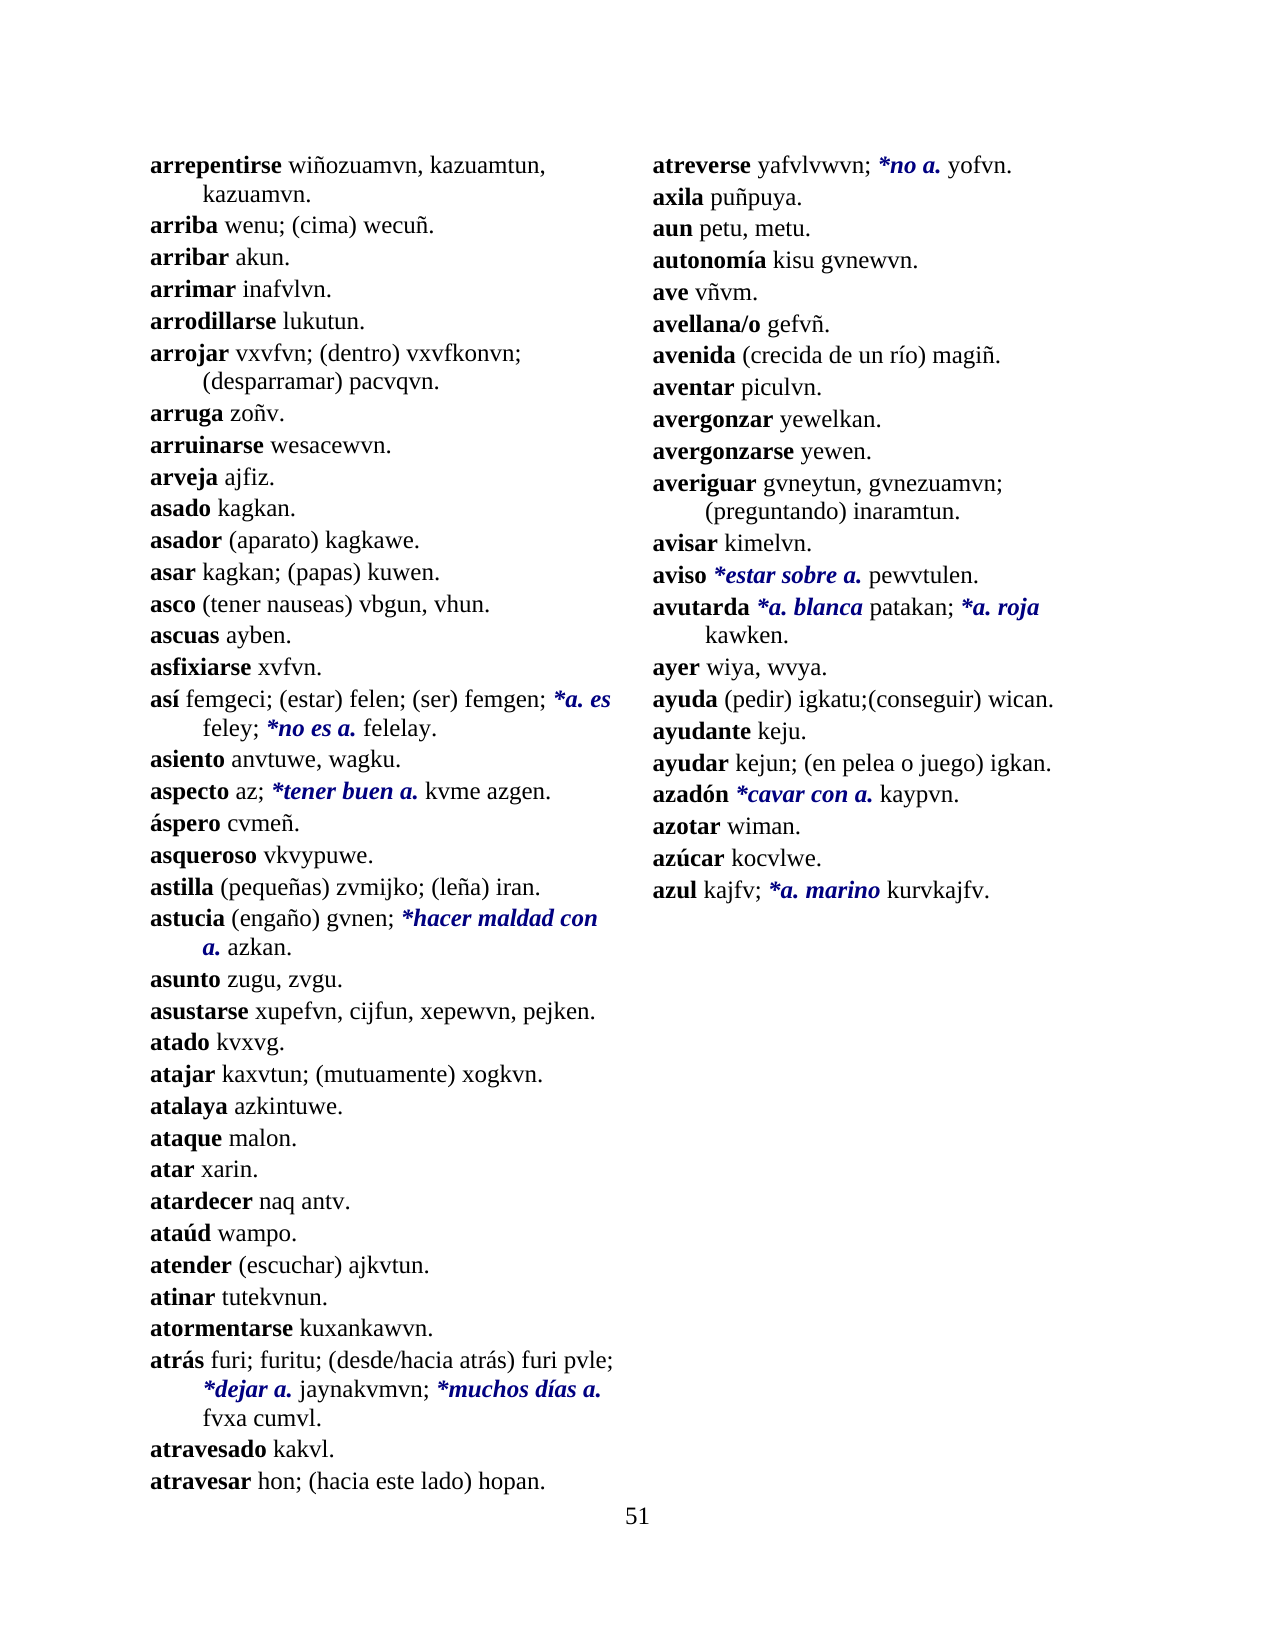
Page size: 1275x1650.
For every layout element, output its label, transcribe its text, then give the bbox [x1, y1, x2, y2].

text azul kajfv; *a. marino kurvkajfv. [652, 875, 1125, 903]
text ayuda (pedir) igkatu;(conseguir) wican. [652, 684, 1125, 713]
text arrodillarse lukutun. [150, 306, 622, 334]
text asiento anvtuwe, wagku. [150, 744, 622, 773]
text arruga zoñv. [150, 398, 622, 427]
text ave vñvm. [652, 277, 1125, 306]
text atormentarse kuxankawvn. [150, 1313, 622, 1342]
text atajar kaxvtun; (mutuamente) xogkvn. [150, 1059, 622, 1088]
text asador (aparato) kagkawe. [150, 525, 622, 554]
text aun petu, metu. [652, 213, 1125, 242]
text aventar piculvn. [652, 372, 1125, 401]
text ascuas ayben. [150, 621, 622, 649]
text ayer wiya, wvya. [652, 652, 1125, 681]
text asustarse xupefvn, cijfun, xepewvn, pejken. [150, 996, 622, 1024]
text asunto zugu, zvgu. [150, 964, 622, 993]
text astilla (pequeñas) zvmijko; (leña) iran. [150, 872, 622, 900]
text asar kagkan; (papas) kuwen. [150, 557, 622, 586]
text ayudar kejun; (en pelea o juego) igkan. [652, 748, 1125, 776]
text así femgeci; (estar) felen; (ser) femgen; *a. es feley; *no es a. felelay. [150, 684, 622, 742]
text atalaya azkintuwe. [150, 1091, 622, 1120]
text áspero cvmeñ. [150, 808, 622, 837]
text atender (escuchar) ajkvtun. [150, 1250, 622, 1279]
text ayudante keju. [652, 716, 1125, 744]
text atardecer naq antv. [150, 1186, 622, 1215]
text axila puñpuya. [652, 182, 1125, 211]
text avergonzar yewelkan. [652, 404, 1125, 433]
text asqueroso vkvypuwe. [150, 840, 622, 869]
text atrás furi; furitu; (desde/hacia atrás) furi pvle; *dejar a. jaynakvmvn; *muchos días a. fvxa cumvl. [150, 1345, 622, 1431]
text atado kvxvg. [150, 1027, 622, 1056]
text arrimar inafvlvn. [150, 274, 622, 303]
text astucia (engaño) gvnen; *hacer maldad con a. azkan. [150, 903, 622, 961]
text arrojar vxvfvn; (dentro) vxvfkonvn; (desparramar) pacvqvn. [150, 338, 622, 395]
text aviso *estar sobre a. pewvtulen. [652, 560, 1125, 589]
text avutarda *a. blanca patakan; *a. roja kawken. [652, 592, 1125, 649]
text averiguar gvneytun, gvnezuamvn; (preguntando) inaramtun. [652, 468, 1125, 525]
text arribar akun. [150, 242, 622, 271]
text avergonzarse yewen. [652, 436, 1125, 465]
text arrepentirse wiñozuamvn, kazuamtun, kazuamvn. [150, 150, 622, 207]
text asado kagkan. [150, 493, 622, 522]
text atravesar hon; (hacia este lado) hopan. [150, 1466, 622, 1495]
text aspecto az; *tener buen a. kvme azgen. [150, 776, 622, 805]
text avisar kimelvn. [652, 528, 1125, 557]
text atravesado kakvl. [150, 1434, 622, 1463]
text azotar wiman. [652, 811, 1125, 840]
text asfixiarse xvfvn. [150, 652, 622, 681]
text azadón *cavar con a. kaypvn. [652, 779, 1125, 808]
text arriba wenu; (cima) wecuñ. [150, 211, 622, 239]
text arruinarse wesacewvn. [150, 430, 622, 459]
text atar xarin. [150, 1154, 622, 1183]
text avellana/o gefvñ. [652, 309, 1125, 338]
text arveja ajfiz. [150, 462, 622, 490]
text avenida (crecida de un río) magiñ. [652, 341, 1125, 369]
text atreverse yafvlvwvn; *no a. yofvn. [652, 150, 1125, 179]
text azúcar kocvlwe. [652, 843, 1125, 872]
text autonomía kisu gvnewvn. [652, 245, 1125, 274]
text ataque malon. [150, 1123, 622, 1152]
text asco (tener nauseas) vbgun, vhun. [150, 589, 622, 617]
text atinar tutekvnun. [150, 1282, 622, 1310]
text ataúd wampo. [150, 1218, 622, 1247]
